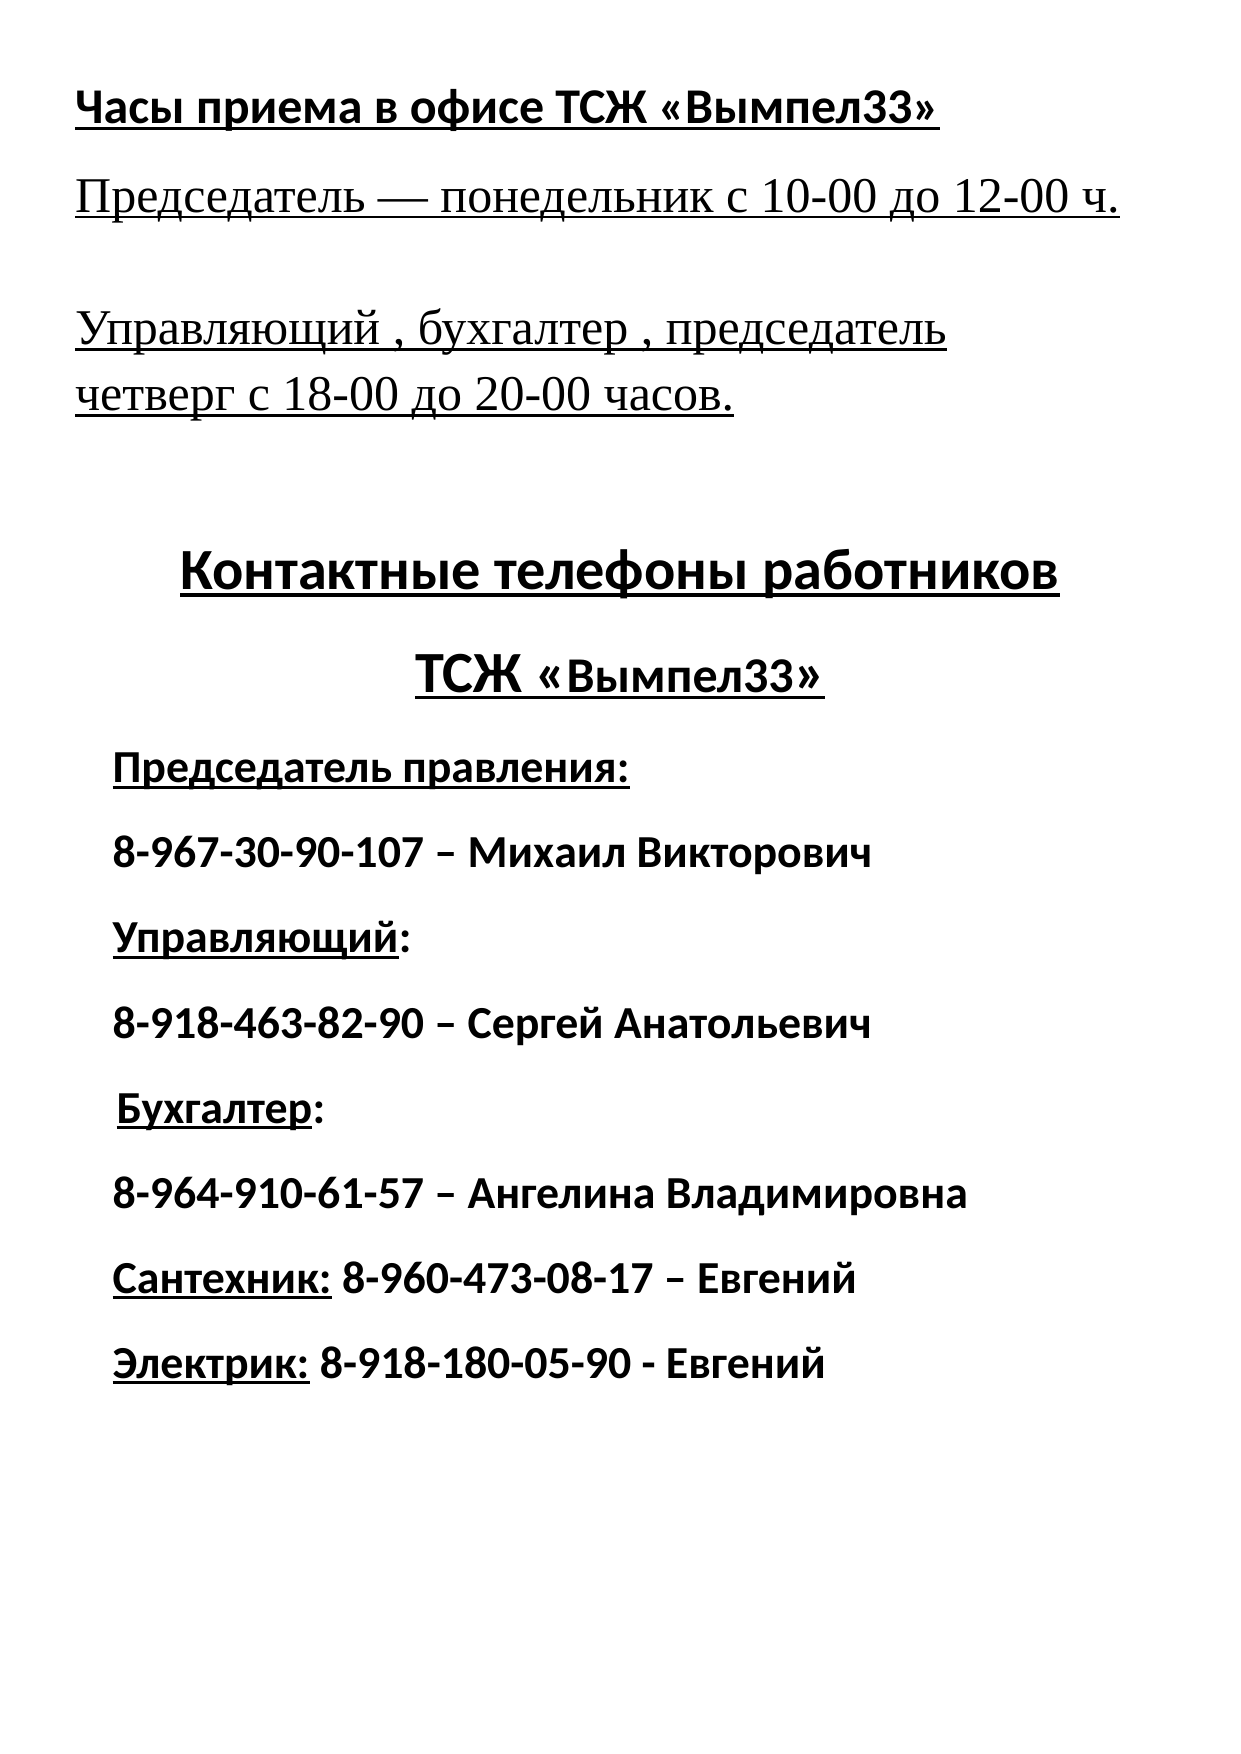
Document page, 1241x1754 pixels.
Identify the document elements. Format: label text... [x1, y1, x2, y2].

text Управляющий: [112, 908, 1165, 964]
text Председатель — понедельник с 10-00 до 12-00 ч. [75, 166, 1165, 223]
text Председатель правления: [112, 738, 1165, 794]
text Часы приема в офисе ТСЖ «Вымпел33» [75, 75, 1165, 136]
text четверг с 18-00 до 20-00 часов. [75, 364, 1165, 422]
text 8-964-910-61-57 – Ангелина Владимировна [112, 1164, 1165, 1220]
text Контактные телефоны работников [75, 533, 1165, 604]
text Сантехник: 8-960-473-08-17 – Евгений [112, 1249, 1165, 1305]
text ТСЖ «Вымпел33» [75, 636, 1165, 707]
text Управляющий , бухгалтер , председатель [75, 298, 1165, 356]
text 8-918-463-82-90 – Сергей Анатольевич [112, 993, 1165, 1049]
text Бухгалтер: [75, 1079, 1165, 1134]
text Электрик: 8-918-180-05-90 - Евгений [112, 1334, 1165, 1390]
text 8-967-30-90-107 – Михаил Викторович [112, 823, 1165, 879]
